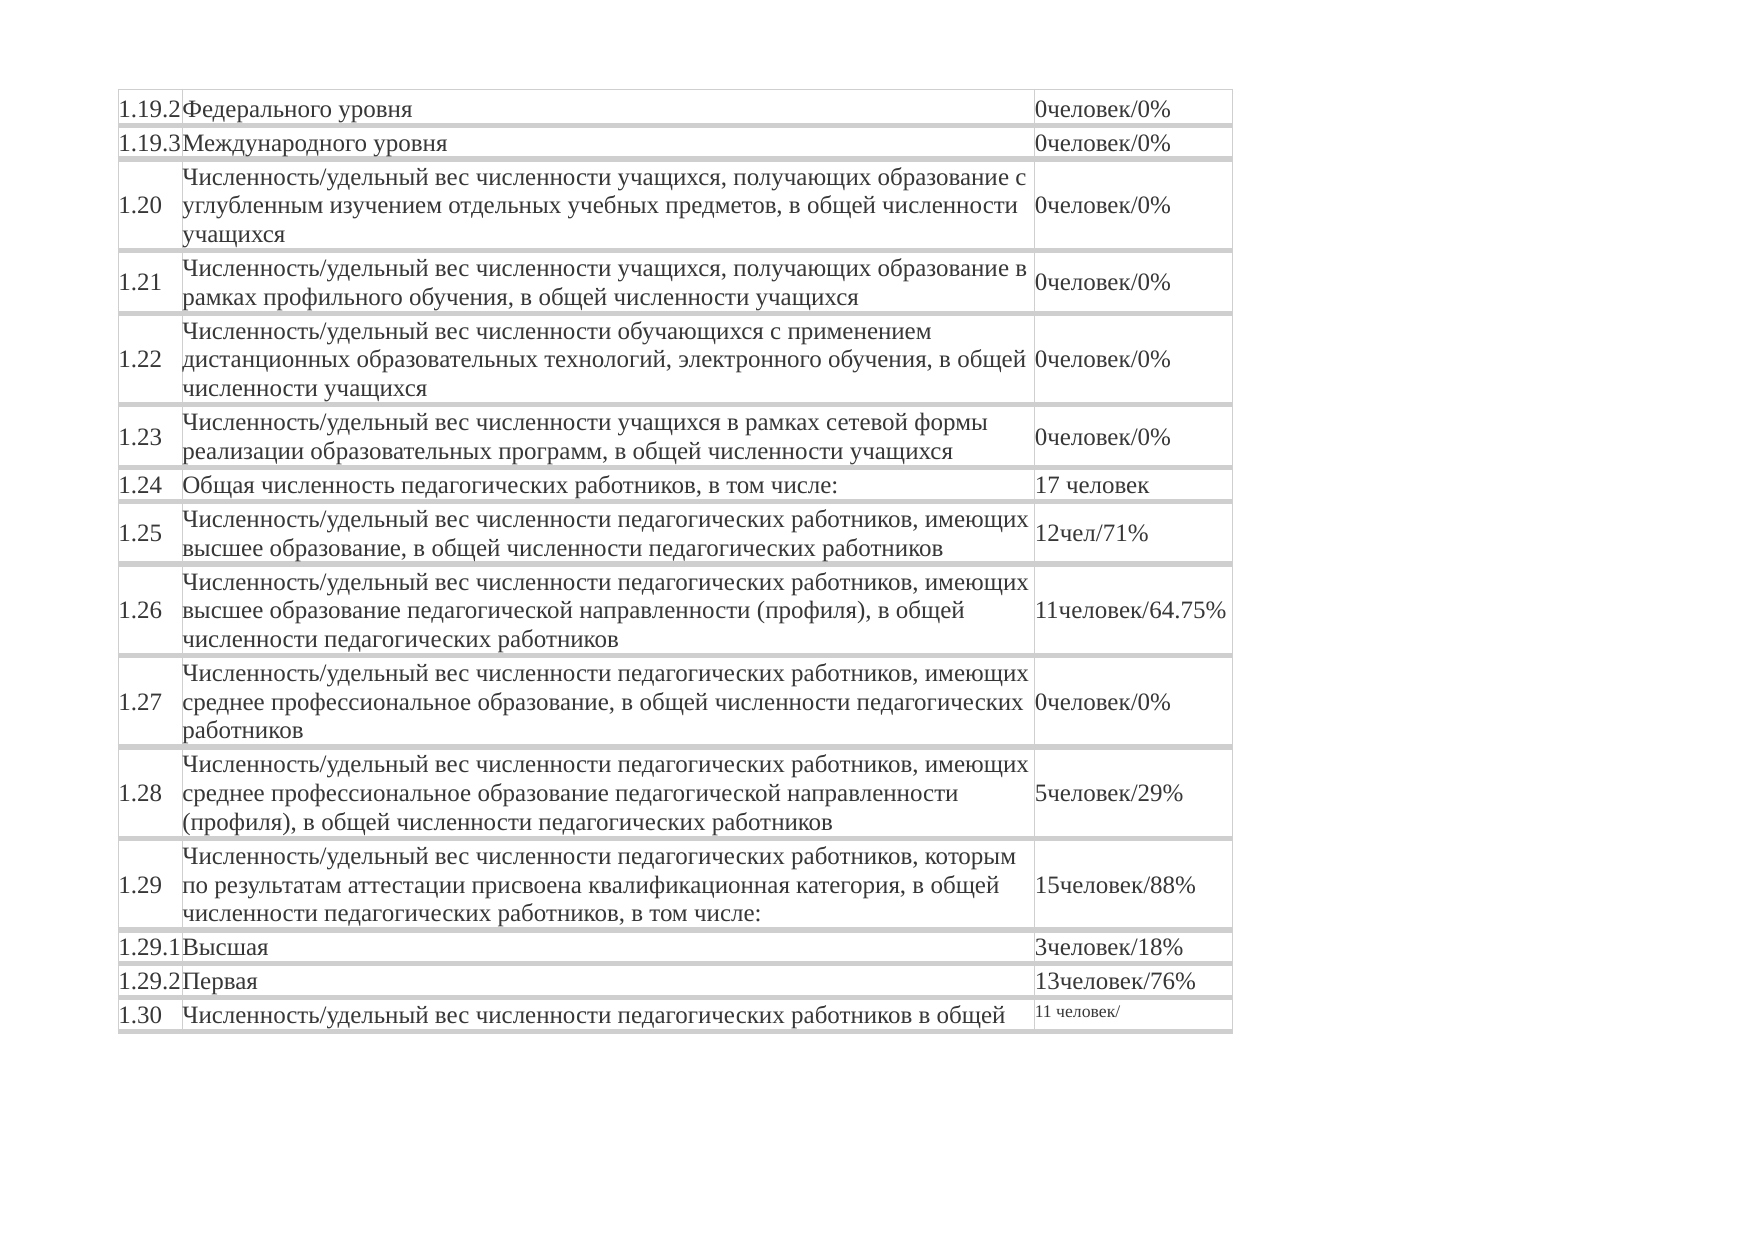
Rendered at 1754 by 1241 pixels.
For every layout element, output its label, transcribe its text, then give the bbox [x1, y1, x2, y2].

table_cell 1.24 [119, 470, 182, 499]
table_cell Численность/удельный вес численности педагогических работников, имеющих среднее профессиональное образование, в общей численности педагогических работников [183, 658, 1034, 744]
table_cell 1.21 [119, 253, 182, 311]
table_cell Численность/удельный вес численности учащихся, получающих образование с углубленным изучением отдельных учебных предметов, в общей численности учащихся [183, 162, 1034, 248]
table_cell 0человек/0% [1035, 658, 1232, 744]
table_cell 13человек/76% [1035, 966, 1232, 995]
table_cell 15человек/88% [1035, 841, 1232, 927]
table_cell 1.20 [119, 162, 182, 248]
table_cell 1.29 [119, 841, 182, 927]
table_cell Численность/удельный вес численности педагогических работников, которым по результатам аттестации присвоена квалификационная категория, в общей численности педагогических работников, в том числе: [183, 841, 1034, 927]
table_cell 11 человек/ [1035, 1000, 1232, 1029]
table_cell 1.25 [119, 504, 182, 561]
table_cell 0человек/0% [1035, 253, 1232, 311]
table_cell 1.26 [119, 567, 182, 653]
table_cell Федерального уровня [183, 90, 1034, 122]
table_cell Общая численность педагогических работников, в том числе: [183, 470, 1034, 499]
table_cell Численность/удельный вес численности учащихся в рамках сетевой формы реализации образовательных программ, в общей численности учащихся [183, 407, 1034, 465]
table_cell 0человек/0% [1035, 162, 1232, 248]
table_cell 5человек/29% [1035, 750, 1232, 836]
table_cell 1.28 [119, 750, 182, 836]
table_cell Первая [183, 966, 1034, 995]
table_cell 1.19.2 [119, 90, 182, 122]
table_cell Численность/удельный вес численности педагогических работников в общей [183, 1000, 1034, 1029]
table_cell 17 человек [1035, 470, 1232, 499]
table_cell Численность/удельный вес численности педагогических работников, имеющих среднее профессиональное образование педагогической направленности (профиля), в общей численности педагогических работников [183, 750, 1034, 836]
table_cell Численность/удельный вес численности учащихся, получающих образование в рамках профильного обучения, в общей численности учащихся [183, 253, 1034, 311]
table_cell 11человек/64.75% [1035, 567, 1232, 653]
table_cell 1.27 [119, 658, 182, 744]
table_cell Высшая [183, 933, 1034, 961]
table_cell 0человек/0% [1035, 90, 1232, 122]
table_cell 0человек/0% [1035, 407, 1232, 465]
table_cell 12чел/71% [1035, 504, 1232, 561]
table_cell 1.22 [119, 316, 182, 402]
table_cell 1.29.1 [119, 933, 182, 961]
table_cell 1.19.3 [119, 128, 182, 156]
table_cell Численность/удельный вес численности педагогических работников, имеющих высшее образование педагогической направленности (профиля), в общей численности педагогических работников [183, 567, 1034, 653]
table_cell Численность/удельный вес численности педагогических работников, имеющих высшее образование, в общей численности педагогических работников [183, 504, 1034, 561]
table_cell Численность/удельный вес численности обучающихся с применением дистанционных образовательных технологий, электронного обучения, в общей численности учащихся [183, 316, 1034, 402]
table_cell 1.23 [119, 407, 182, 465]
table_cell 1.30 [119, 1000, 182, 1029]
table_cell 1.29.2 [119, 966, 182, 995]
table_cell 0человек/0% [1035, 316, 1232, 402]
table_cell Международного уровня [183, 128, 1034, 156]
table_cell 0человек/0% [1035, 128, 1232, 156]
table_cell 3человек/18% [1035, 933, 1232, 961]
